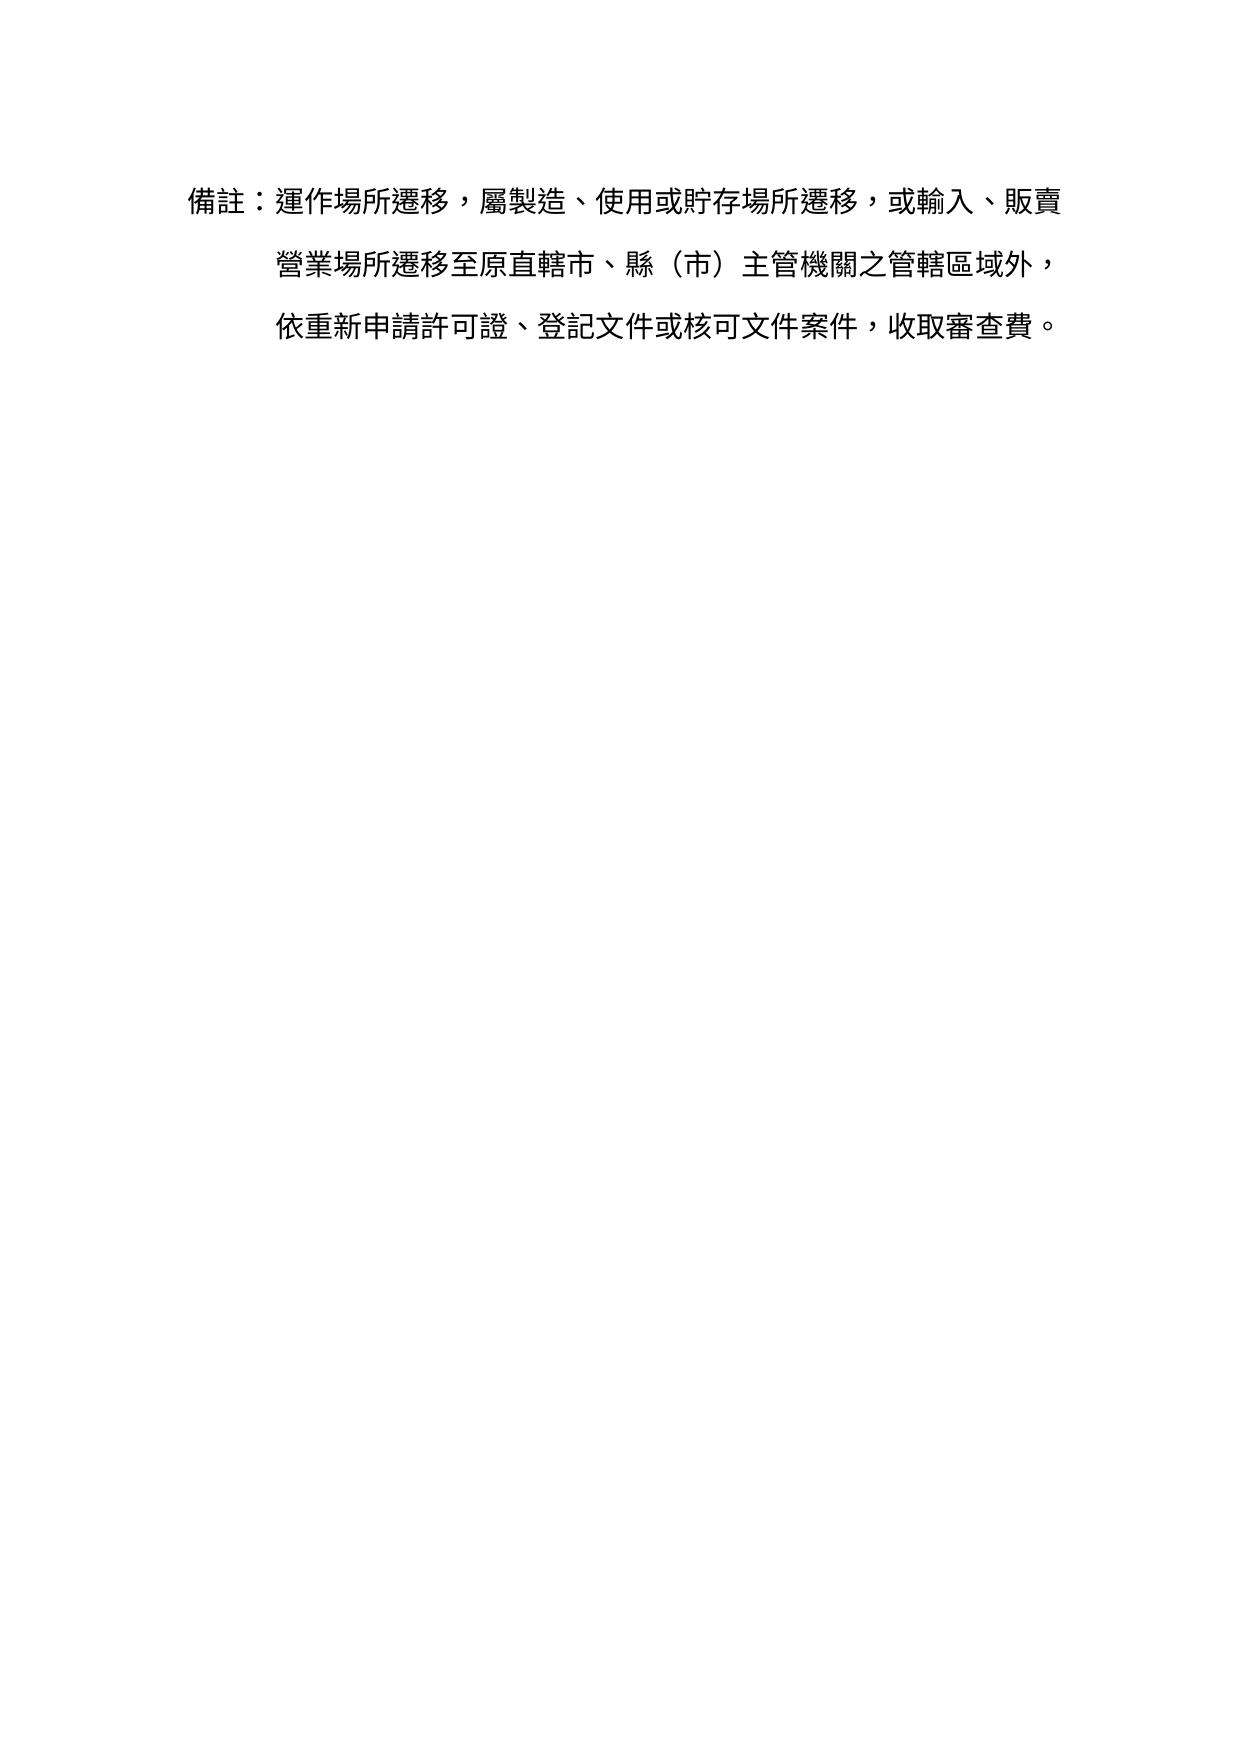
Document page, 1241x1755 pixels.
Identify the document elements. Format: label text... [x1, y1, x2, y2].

text 備註：運作場所遷移，屬製造、使用或貯存場所遷移，或輸入、販賣營業場所遷移至原直轄市、縣（市）主管機關之管轄區域外，依重新申請許可證、登記文件或核可文件案件，收取審查費。 [187, 158, 1086, 346]
